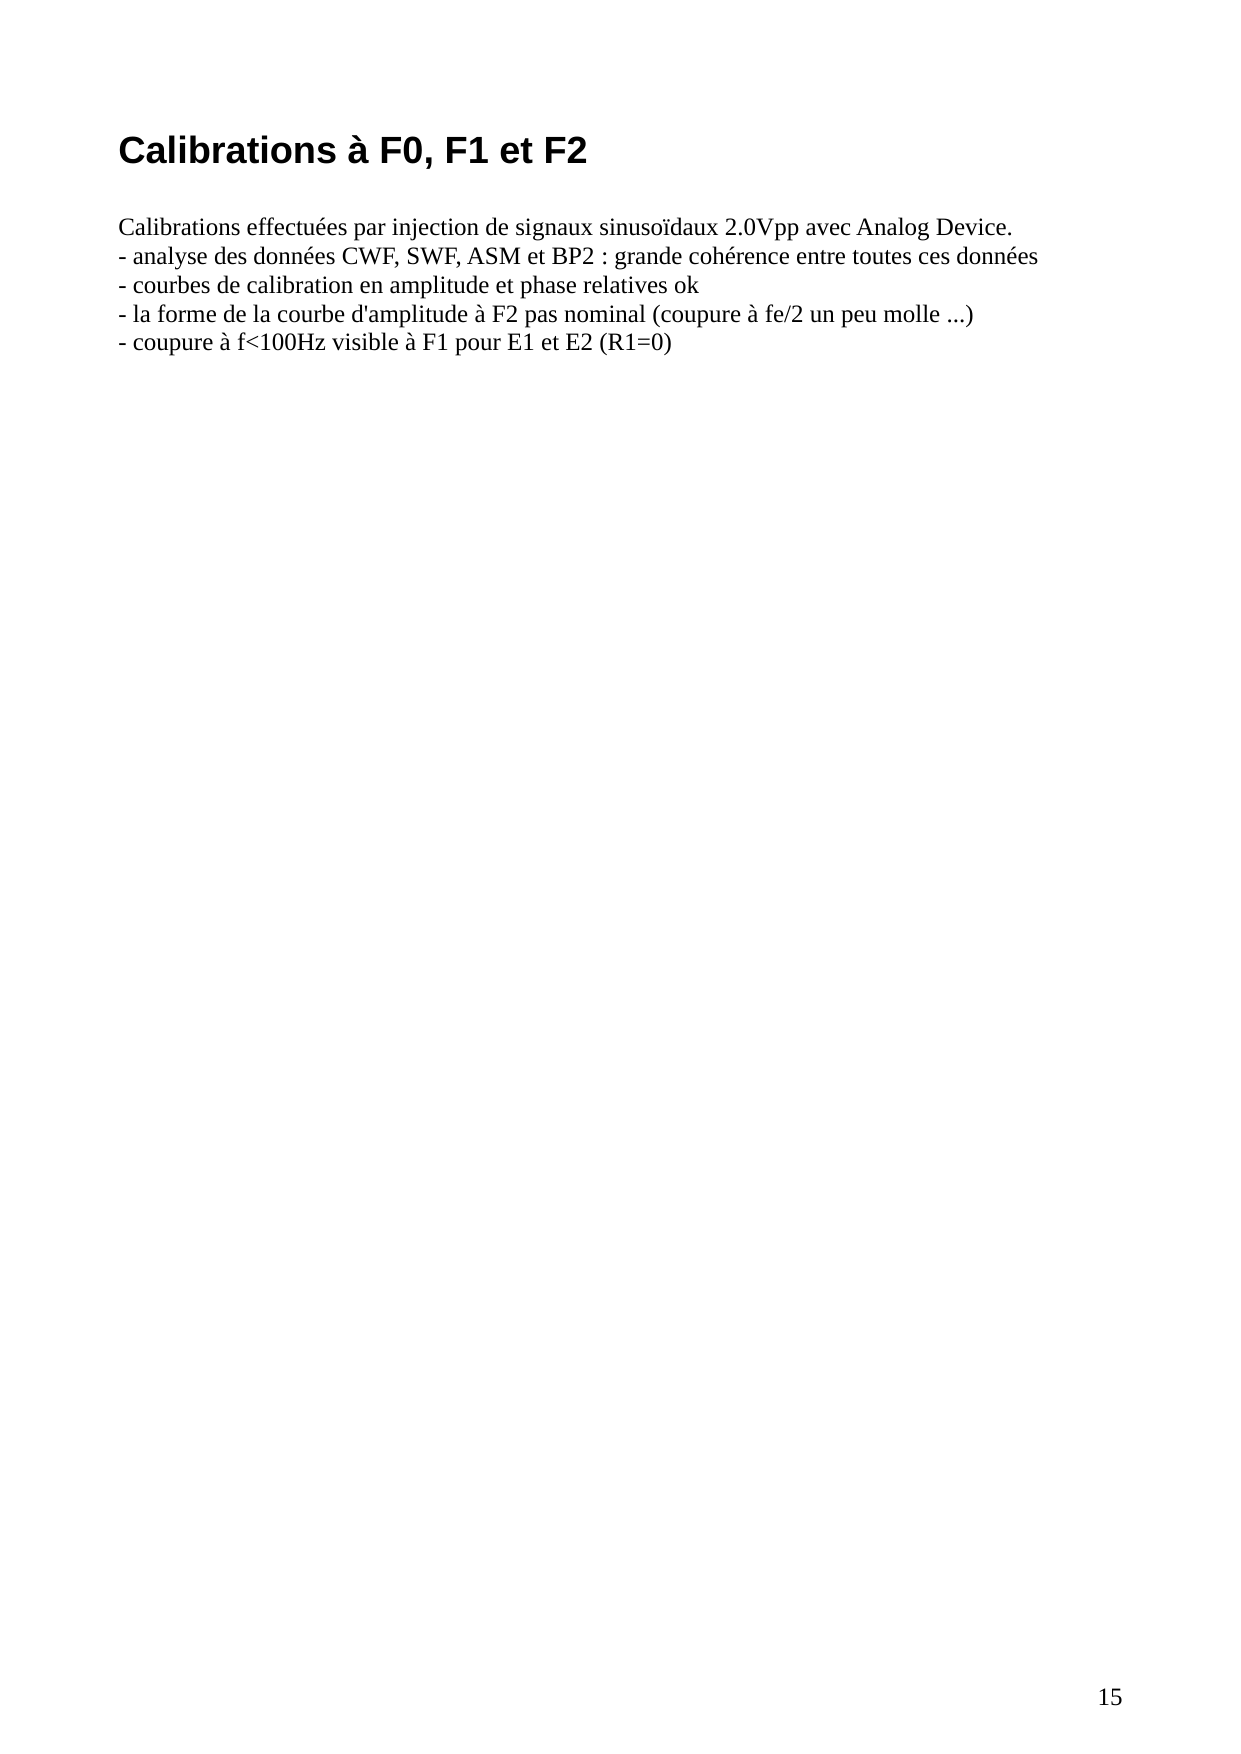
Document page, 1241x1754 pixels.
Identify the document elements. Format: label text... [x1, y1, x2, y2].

text - la forme de la courbe d'amplitude à F2 pas nominal (coupure à fe/2 un peu molle ...) [118, 299, 1122, 327]
text - coupure à f<100Hz visible à F1 pour E1 et E2 (R1=0) [118, 327, 1122, 356]
text - courbes de calibration en amplitude et phase relatives ok [118, 270, 1122, 299]
text - analyse des données CWF, SWF, ASM et BP2 : grande cohérence entre toutes ces données [118, 241, 1122, 270]
subtitle Calibrations à F0, F1 et F2 [118, 128, 1122, 171]
text Calibrations effectuées par injection de signaux sinusoïdaux 2.0Vpp avec Analog Device. [118, 212, 1122, 241]
